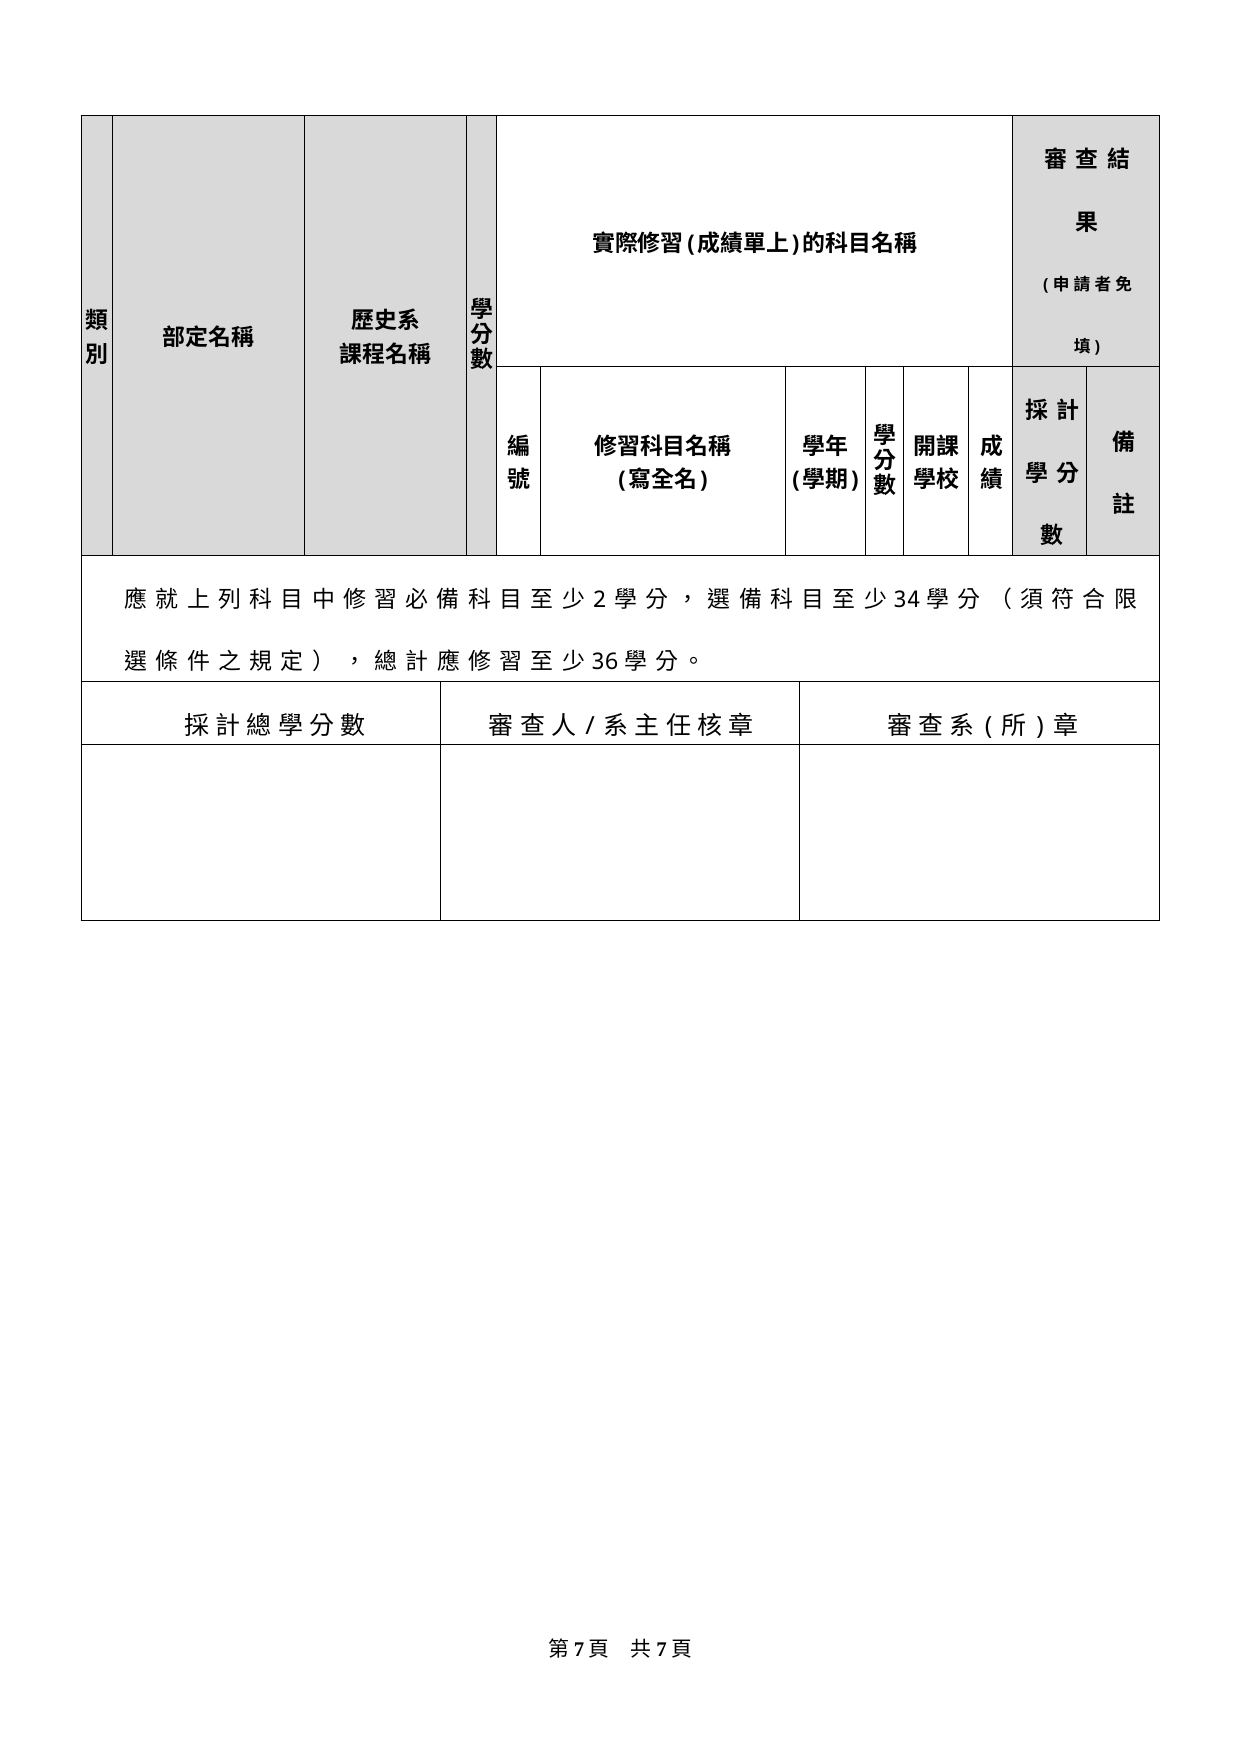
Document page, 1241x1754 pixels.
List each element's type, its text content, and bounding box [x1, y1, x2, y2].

table_cell 審查人/系主任核章 [441, 682, 799, 744]
table_cell [82, 745, 440, 920]
table_cell 採計 學分數 [1013, 367, 1086, 555]
table_cell 審查系(所)章 [800, 682, 1159, 744]
table_cell [800, 745, 1159, 920]
table_cell 應就上列科目中修習必備科目至少2學分，選備科目至少34學分（須符合限選條件之規定），總計應修習至少36學分。 [82, 556, 1159, 681]
table_cell 修習科目名稱 (寫全名) [541, 367, 785, 555]
table_header 歷史系 課程名稱 [305, 116, 466, 555]
table_cell 成績 [969, 367, 1012, 555]
table_cell 編號 [497, 367, 540, 555]
table_cell [441, 745, 799, 920]
table_header 類別 [82, 116, 112, 555]
table_header 部定名稱 [113, 116, 304, 555]
table_header 學分數 [467, 116, 496, 555]
table_cell 備註 [1087, 367, 1159, 555]
table_cell 學年 (學期) [786, 367, 865, 555]
table_header 實際修習(成績單上)的科目名稱 [497, 116, 1012, 366]
table_cell 採計總學分數 [82, 682, 440, 744]
table_cell 開課學校 [904, 367, 968, 555]
table_cell 學分數 [866, 367, 903, 555]
table_header 審查結果 (申請者免填) [1013, 116, 1159, 366]
